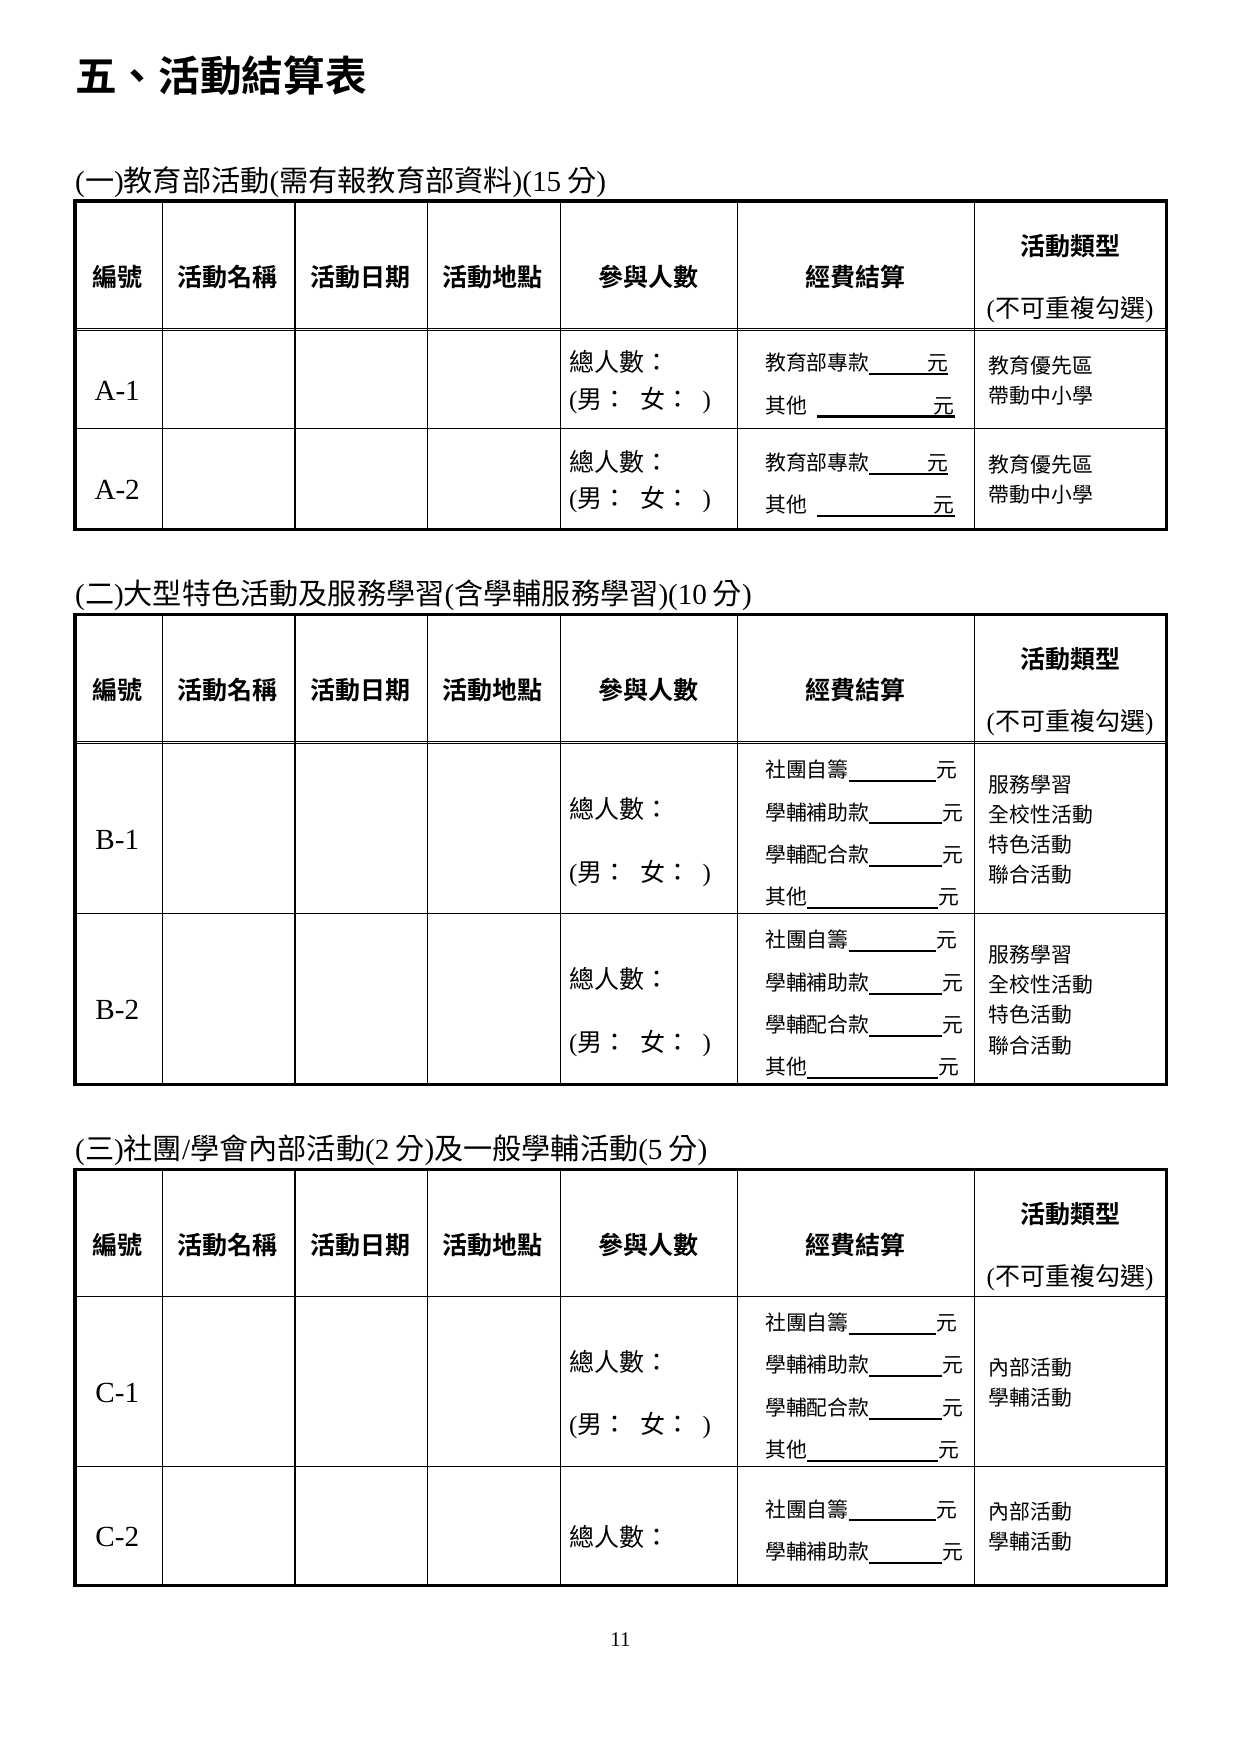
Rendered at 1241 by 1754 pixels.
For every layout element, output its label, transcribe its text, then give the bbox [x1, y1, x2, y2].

table_header 參與人數 [561, 1171, 737, 1296]
table_cell 內部活動 學輔活動 [975, 1297, 1165, 1466]
table_cell [428, 429, 560, 528]
table_cell C-2 [77, 1467, 162, 1584]
table_header 經費結算 [738, 203, 974, 327]
table_cell [296, 1467, 427, 1584]
table_cell [163, 1297, 294, 1466]
table_header 參與人數 [561, 616, 737, 741]
table_cell 社團自籌 元 學輔補助款 元 學輔配合款 元 其他 元 [738, 914, 974, 1083]
table_header 活動地點 [428, 616, 560, 741]
table_cell A-1 [77, 331, 162, 428]
table_cell 服務學習 全校性活動 特色活動 聯合活動 [975, 744, 1165, 913]
table_cell 教育優先區 帶動中小學 [975, 331, 1165, 428]
table_header 活動日期 [296, 1171, 427, 1296]
table_cell [428, 914, 560, 1083]
table_cell [296, 744, 427, 913]
table_cell C-1 [77, 1297, 162, 1466]
table_cell 總人數： [561, 1467, 737, 1584]
table_cell [428, 744, 560, 913]
table_cell [296, 331, 427, 428]
text 五、活動結算表 [75, 32, 1165, 94]
table_cell [163, 331, 294, 428]
table_header 編號 [77, 203, 162, 327]
table_header 活動地點 [428, 1171, 560, 1296]
table_cell 總人數： (男： 女： ) [561, 331, 737, 428]
table_header 活動類型 (不可重複勾選) [975, 203, 1165, 327]
table_header 活動地點 [428, 203, 560, 327]
table_header 活動日期 [296, 203, 427, 327]
table_cell 總人數： (男： 女： ) [561, 1297, 737, 1466]
table_cell [428, 1467, 560, 1584]
table_cell [163, 1467, 294, 1584]
table_header 活動名稱 [163, 616, 294, 741]
table_cell [296, 914, 427, 1083]
table_header 經費結算 [738, 1171, 974, 1296]
table_cell 內部活動 學輔活動 [975, 1467, 1165, 1584]
table_header 活動名稱 [163, 203, 294, 327]
table_cell 社團自籌 元 學輔補助款 元 學輔配合款 元 其他 元 [738, 1297, 974, 1466]
table_header 經費結算 [738, 616, 974, 741]
table_cell [163, 744, 294, 913]
text (二)大型特色活動及服務學習(含學輔服務學習)(10分) [75, 550, 1165, 613]
text (三)社團/學會內部活動(2分)及一般學輔活動(5分) [75, 1105, 1165, 1168]
table_cell [296, 429, 427, 528]
table_cell 總人數： (男： 女： ) [561, 744, 737, 913]
table_cell 總人數： (男： 女： ) [561, 429, 737, 528]
table_cell [163, 914, 294, 1083]
table_cell 教育部專款 元 其他 元 [738, 331, 974, 428]
table_header 編號 [77, 616, 162, 741]
table_cell A-2 [77, 429, 162, 528]
table_header 活動名稱 [163, 1171, 294, 1296]
table_header 編號 [77, 1171, 162, 1296]
table_cell 教育部專款 元 其他 元 [738, 429, 974, 528]
table_cell [428, 331, 560, 428]
table_cell [428, 1297, 560, 1466]
table_cell 服務學習 全校性活動 特色活動 聯合活動 [975, 914, 1165, 1083]
table_cell 社團自籌 元 學輔補助款 元 [738, 1467, 974, 1584]
table_header 活動日期 [296, 616, 427, 741]
text (一)教育部活動(需有報教育部資料)(15分) [75, 137, 1165, 199]
table_header 活動類型 (不可重複勾選) [975, 1171, 1165, 1296]
table_cell [296, 1297, 427, 1466]
table_header 參與人數 [561, 203, 737, 327]
table_cell 教育優先區 帶動中小學 [975, 429, 1165, 528]
table_header 活動類型 (不可重複勾選) [975, 616, 1165, 741]
table_cell 社團自籌 元 學輔補助款 元 學輔配合款 元 其他 元 [738, 744, 974, 913]
table_cell B-1 [77, 744, 162, 913]
table_cell B-2 [77, 914, 162, 1083]
table_cell [163, 429, 294, 528]
table_cell 總人數： (男： 女： ) [561, 914, 737, 1083]
